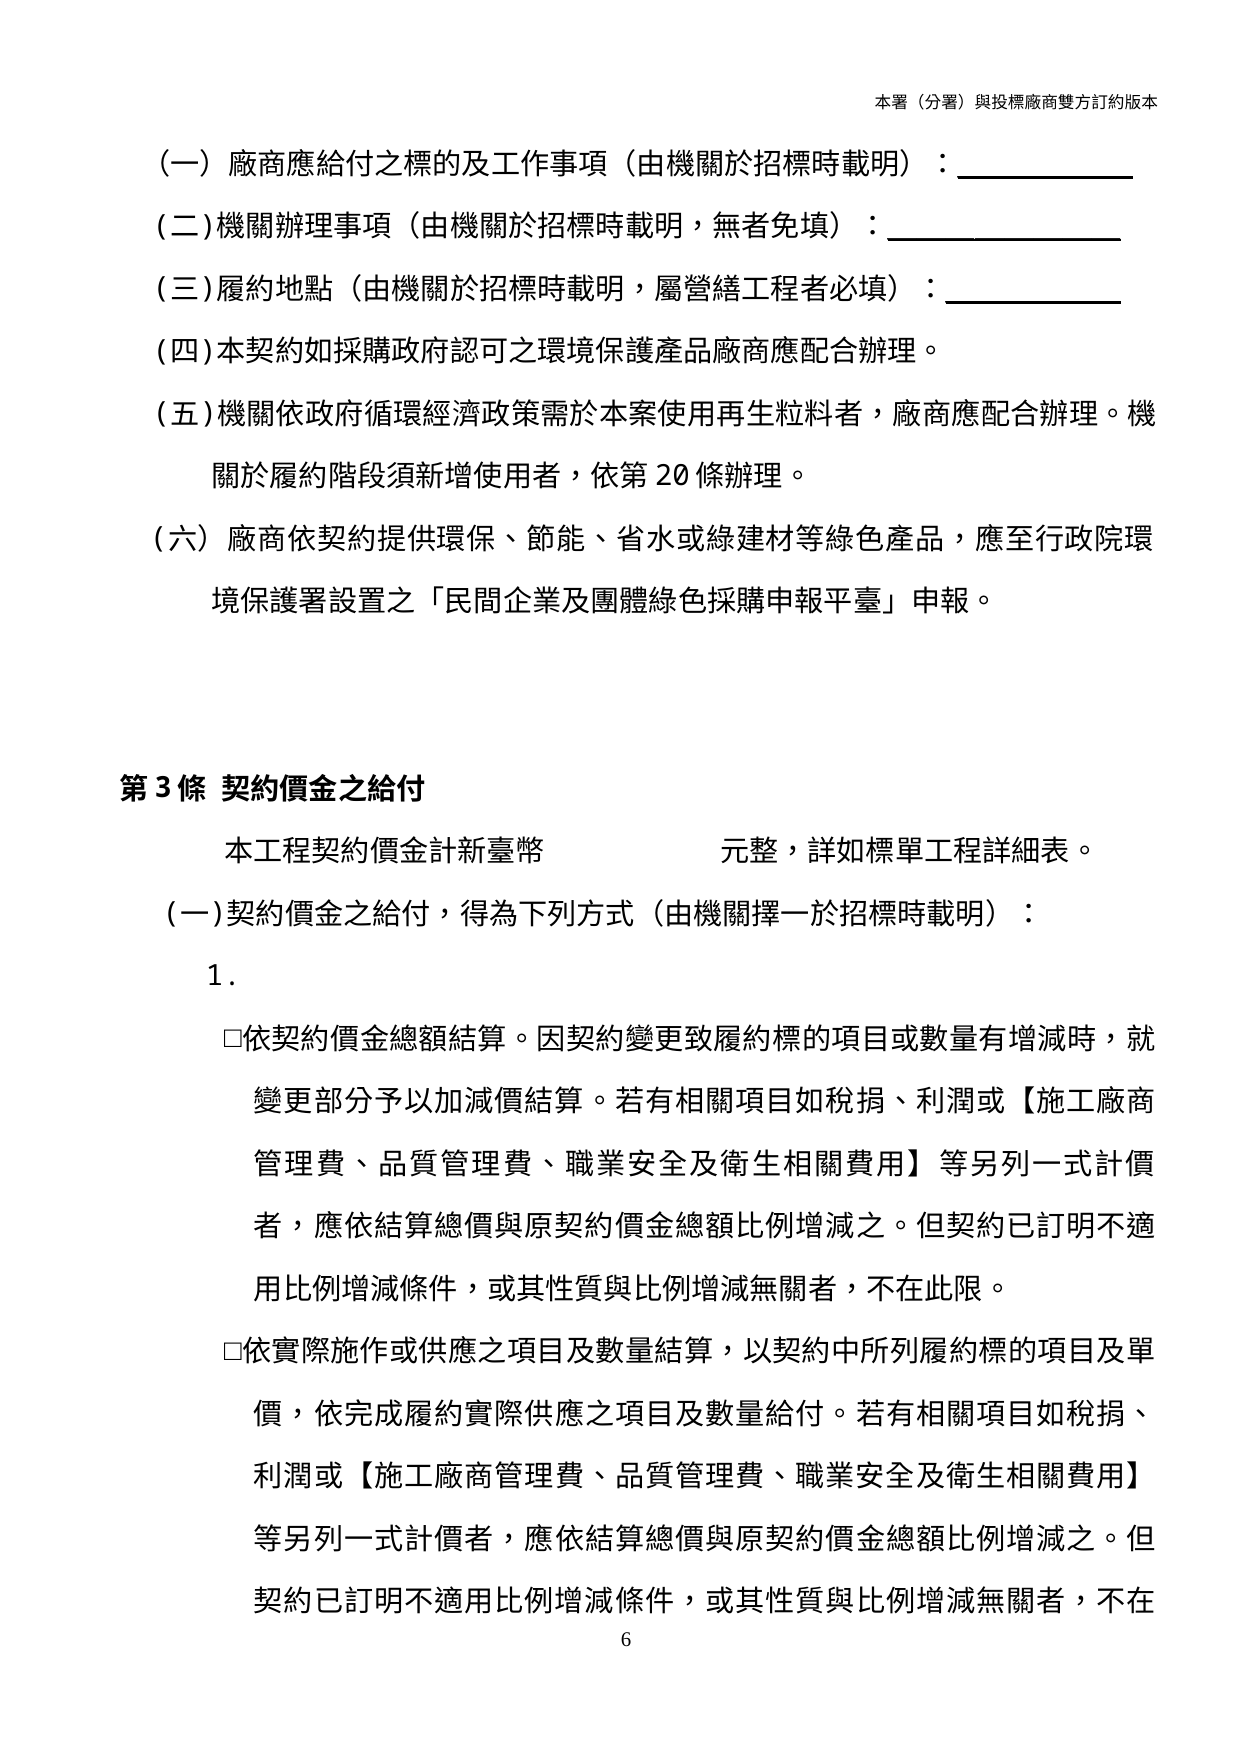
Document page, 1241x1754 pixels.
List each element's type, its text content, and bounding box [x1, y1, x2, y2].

table_header 第3條 契約價金之給付 [117, 745, 1168, 807]
table_cell [223, 620, 261, 682]
table_cell (二)機關辦理事項（由機關於招標時載明，無者免填）：＿＿＿＿＿＿＿＿ [152, 182, 1168, 245]
table_cell [152, 620, 188, 682]
table_cell [117, 245, 152, 307]
table_cell [117, 120, 152, 182]
table_cell (六）廠商依契約提供環保、節能、省水或綠建材等綠色產品，應至行政院環境保護署設置之「民間企業及團體綠色採購申報平臺」申報。 [152, 495, 1168, 620]
table_cell (三)履約地點（由機關於招標時載明，屬營繕工程者必填）：＿＿＿＿＿＿ [152, 245, 1168, 307]
table_cell (五)機關依政府循環經濟政策需於本案使用再生粒料者，廠商應配合辦理。機關於履約階段須新增使用者，依第20條辦理。 [152, 370, 1168, 495]
table_cell [160, 932, 203, 1620]
table_cell [117, 182, 152, 245]
table_cell [261, 620, 299, 682]
table_cell [117, 370, 152, 495]
table_cell (四)本契約如採購政府認可之環境保護產品廠商應配合辦理。 [152, 307, 1168, 370]
table_cell [117, 307, 152, 370]
table_cell [117, 495, 152, 620]
table_cell [117, 870, 160, 932]
table_cell [188, 620, 223, 682]
table_cell 本工程契約價金計新臺幣 元整，詳如標單工程詳細表。 [117, 807, 1168, 870]
table_cell [117, 620, 152, 682]
table_cell （一）廠商應給付之標的及工作事項（由機關於招標時載明）：＿＿＿＿＿＿ [152, 120, 1168, 182]
table_cell (一)契約價金之給付，得為下列方式（由機關擇一於招標時載明）： [160, 870, 1168, 932]
table_cell 1. □依契約價金總額結算。因契約變更致履約標的項目或數量有增減時，就變更部分予以加減價結算。若有相關項目如稅捐、利潤或【施工廠商管理費、品質管理費、職業安全及衛生相關費用】等另列一式計價者，應依結算總價與原契約價金總額比例增減之。但契約已訂明不適用比例增減條件，或其性質與比例增減無關者，不在此限。 □依實際施作或供應之項目及數量結算，以契約中所列履約標的項目及單價，依完成履約實際供應之項目及數量給付。若有相關項目如稅捐、利潤或【施工廠商管理費、品質管理費、職業安全及衛生相關費用】等另列一式計價者，應依結算總價與原契約價金總額比例增減之。但契約已訂明不適用比例增減條件，或其性質與比例增減無關者，不在 [203, 932, 1168, 1620]
table_cell [299, 620, 1168, 682]
table_cell [117, 932, 160, 1620]
